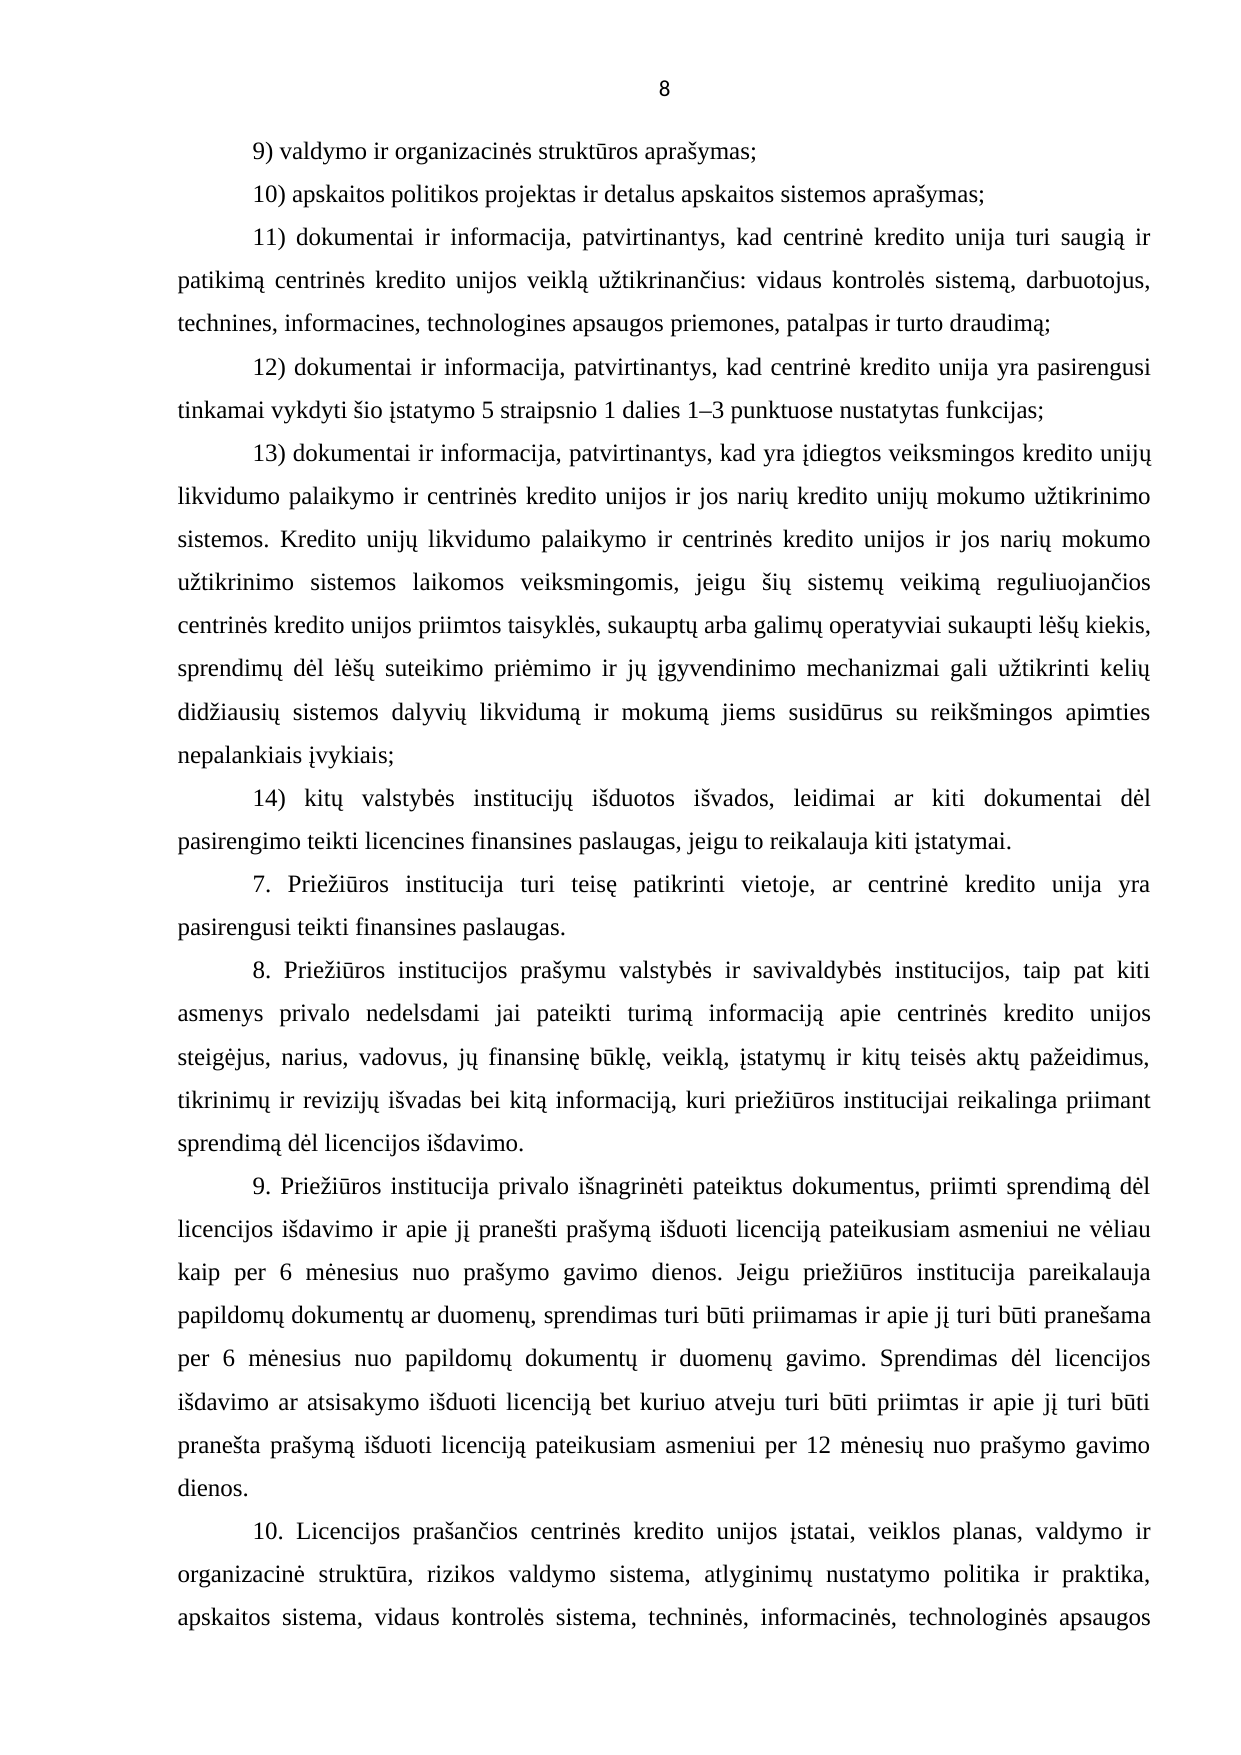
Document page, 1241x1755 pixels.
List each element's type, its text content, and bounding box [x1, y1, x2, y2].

text 11) dokumentai ir informacija, patvirtinantys, kad centrinė kredito unija turi saugią ir patikimą centrinės kredito unijos veiklą užtikrinančius: vidaus kontrolės sistemą, darbuotojus, technines, informacines, technologines apsaugos priemones, patalpas ir turto draudimą; [177, 222, 1152, 337]
text 9. Priežiūros institucija privalo išnagrinėti pateiktus dokumentus, priimti sprendimą dėl licencijos išdavimo ir apie jį pranešti prašymą išduoti licenciją pateikusiam asmeniui ne vėliau kaip per 6 mėnesius nuo prašymo gavimo dienos. Jeigu priežiūros institucija pareikalauja papildomų dokumentų ar duomenų, sprendimas turi būti priimamas ir apie jį turi būti pranešama per 6 mėnesius nuo papildomų dokumentų ir duomenų gavimo. Sprendimas dėl licencijos išdavimo ar atsisakymo išduoti licenciją bet kuriuo atveju turi būti priimtas ir apie jį turi būti pranešta prašymą išduoti licenciją pateikusiam asmeniui per 12 mėnesių nuo prašymo gavimo dienos. [177, 1171, 1152, 1502]
text 8. Priežiūros institucijos prašymu valstybės ir savivaldybės institucijos, taip pat kiti asmenys privalo nedelsdami jai pateikti turimą informaciją apie centrinės kredito unijos steigėjus, narius, vadovus, jų finansinę būklę, veiklą, įstatymų ir kitų teisės aktų pažeidimus, tikrinimų ir revizijų išvadas bei kitą informaciją, kuri priežiūros institucijai reikalinga priimant sprendimą dėl licencijos išdavimo. [177, 955, 1152, 1157]
text 13) dokumentai ir informacija, patvirtinantys, kad yra įdiegtos veiksmingos kredito unijų likvidumo palaikymo ir centrinės kredito unijos ir jos narių kredito unijų mokumo užtikrinimo sistemos. Kredito unijų likvidumo palaikymo ir centrinės kredito unijos ir jos narių mokumo užtikrinimo sistemos laikomos veiksmingomis, jeigu šių sistemų veikimą reguliuojančios centrinės kredito unijos priimtos taisyklės, sukauptų arba galimų operatyviai sukaupti lėšų kiekis, sprendimų dėl lėšų suteikimo priėmimo ir jų įgyvendinimo mechanizmai gali užtikrinti kelių didžiausių sistemos dalyvių likvidumą ir mokumą jiems susidūrus su reikšmingos apimties nepalankiais įvykiais; [177, 438, 1152, 768]
text 9) valdymo ir organizacinės struktūros aprašymas; [177, 136, 1152, 165]
text 10. Licencijos prašančios centrinės kredito unijos įstatai, veiklos planas, valdymo ir organizacinė struktūra, rizikos valdymo sistema, atlyginimų nustatymo politika ir praktika, apskaitos sistema, vidaus kontrolės sistema, techninės, informacinės, technologinės apsaugos [177, 1516, 1152, 1631]
text 12) dokumentai ir informacija, patvirtinantys, kad centrinė kredito unija yra pasirengusi tinkamai vykdyti šio įstatymo 5 straipsnio 1 dalies 1–3 punktuose nustatytas funkcijas; [177, 352, 1152, 423]
text 10) apskaitos politikos projektas ir detalus apskaitos sistemos aprašymas; [177, 179, 1152, 208]
text 14) kitų valstybės institucijų išduotos išvados, leidimai ar kiti dokumentai dėl pasirengimo teikti licencines finansines paslaugas, jeigu to reikalauja kiti įstatymai. [177, 783, 1152, 855]
text 7. Priežiūros institucija turi teisę patikrinti vietoje, ar centrinė kredito unija yra pasirengusi teikti finansines paslaugas. [177, 869, 1152, 941]
